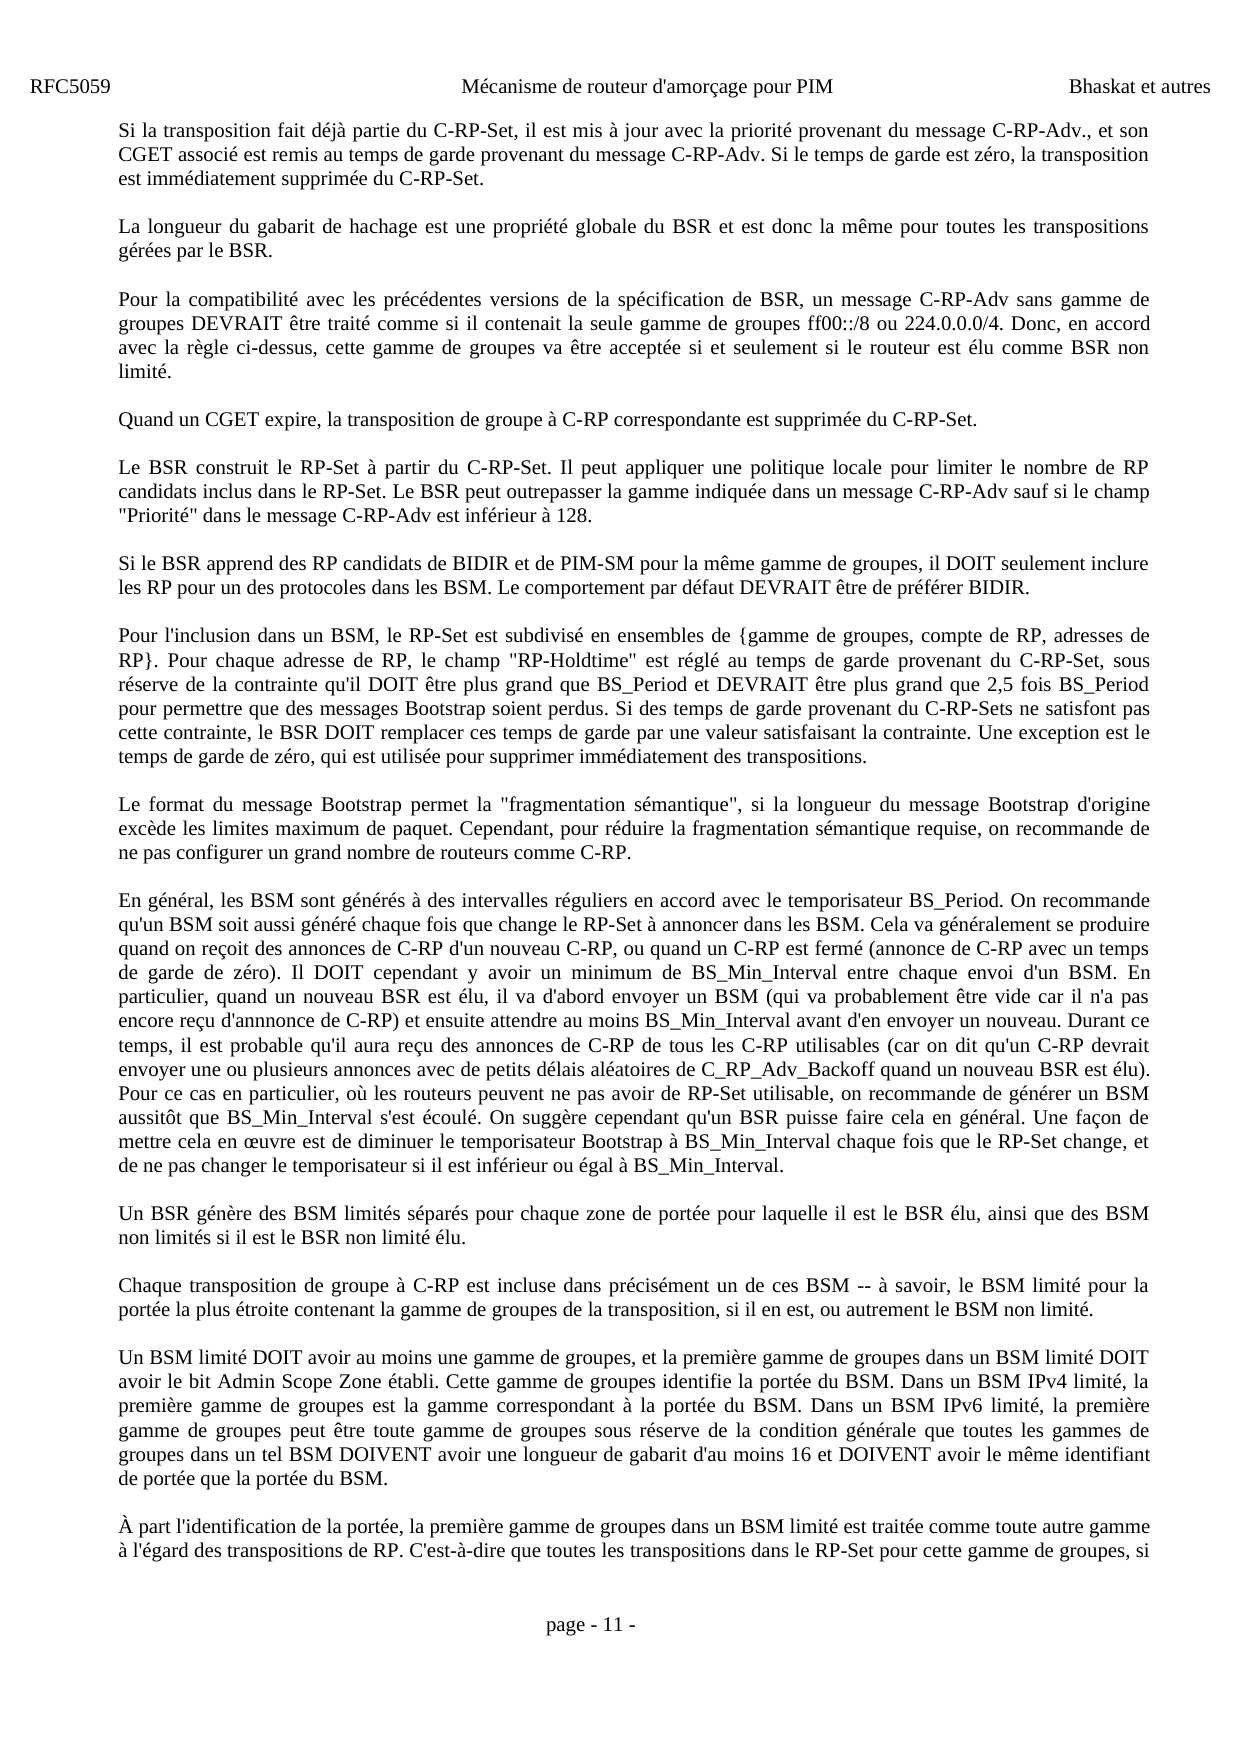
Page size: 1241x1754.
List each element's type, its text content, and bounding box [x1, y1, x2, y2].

text La longueur du gabarit de hachage est une propriété globale du BSR et est donc la même pour toutes les transpositions gérées par le BSR. [118, 214, 1152, 262]
text Un BSM limité DOIT avoir au moins une gamme de groupes, et la première gamme de groupes dans un BSM limité DOIT avoir le bit Admin Scope Zone établi. Cette gamme de groupes identifie la portée du BSM. Dans un BSM IPv4 limité, la première gamme de groupes est la gamme correspondant à la portée du BSM. Dans un BSM IPv6 limité, la première gamme de groupes peut être toute gamme de groupes sous réserve de la condition générale que toutes les gammes de groupes dans un tel BSM DOIVENT avoir une longueur de gabarit d'au moins 16 et DOIVENT avoir le même identifiant de portée que la portée du BSM. [118, 1345, 1152, 1490]
text Quand un CGET expire, la transposition de groupe à C-RP correspondante est supprimée du C-RP-Set. [118, 407, 1152, 431]
text Le format du message Bootstrap permet la "fragmentation sémantique", si la longueur du message Bootstrap d'origine excède les limites maximum de paquet. Cependant, pour réduire la fragmentation sémantique requise, on recommande de ne pas configurer un grand nombre de routeurs comme C-RP. [118, 792, 1152, 864]
text Si la transposition fait déjà partie du C-RP-Set, il est mis à jour avec la priorité provenant du message C-RP-Adv., et son CGET associé est remis au temps de garde provenant du message C-RP-Adv. Si le temps de garde est zéro, la transposition est immédiatement supprimée du C-RP-Set. [118, 118, 1152, 190]
text Le BSR construit le RP-Set à partir du C-RP-Set. Il peut appliquer une politique locale pour limiter le nombre de RP candidats inclus dans le RP-Set. Le BSR peut outrepasser la gamme indiquée dans un message C-RP-Adv sauf si le champ "Priorité" dans le message C-RP-Adv est inférieur à 128. [118, 455, 1152, 527]
text Pour l'inclusion dans un BSM, le RP-Set est subdivisé en ensembles de {gamme de groupes, compte de RP, adresses de RP}. Pour chaque adresse de RP, le champ "RP-Holdtime" est réglé au temps de garde provenant du C-RP-Set, sous réserve de la contrainte qu'il DOIT être plus grand que BS_Period et DEVRAIT être plus grand que 2,5 fois BS_Period pour permettre que des messages Bootstrap soient perdus. Si des temps de garde provenant du C-RP-Sets ne satisfont pas cette contrainte, le BSR DOIT remplacer ces temps de garde par une valeur satisfaisant la contrainte. Une exception est le temps de garde de zéro, qui est utilisée pour supprimer immédiatement des transpositions. [118, 623, 1152, 768]
text Pour la compatibilité avec les précédentes versions de la spécification de BSR, un message C-RP-Adv sans gamme de groupes DEVRAIT être traité comme si il contenait la seule gamme de groupes ff00::/8 ou 224.0.0.0/4. Donc, en accord avec la règle ci-dessus, cette gamme de groupes va être acceptée si et seulement si le routeur est élu comme BSR non limité. [118, 287, 1152, 383]
text En général, les BSM sont générés à des intervalles réguliers en accord avec le temporisateur BS_Period. On recommande qu'un BSM soit aussi généré chaque fois que change le RP-Set à annoncer dans les BSM. Cela va généralement se produire quand on reçoit des annonces de C-RP d'un nouveau C-RP, ou quand un C-RP est fermé (annonce de C-RP avec un temps de garde de zéro). Il DOIT cependant y avoir un minimum de BS_Min_Interval entre chaque envoi d'un BSM. En particulier, quand un nouveau BSR est élu, il va d'abord envoyer un BSM (qui va probablement être vide car il n'a pas encore reçu d'annnonce de C-RP) et ensuite attendre au moins BS_Min_Interval avant d'en envoyer un nouveau. Durant ce temps, il est probable qu'il aura reçu des annonces de C-RP de tous les C-RP utilisables (car on dit qu'un C-RP devrait envoyer une ou plusieurs annonces avec de petits délais aléatoires de C_RP_Adv_Backoff quand un nouveau BSR est élu). Pour ce cas en particulier, où les routeurs peuvent ne pas avoir de RP-Set utilisable, on recommande de générer un BSM aussitôt que BS_Min_Interval s'est écoulé. On suggère cependant qu'un BSR puisse faire cela en général. Une façon de mettre cela en œuvre est de diminuer le temporisateur Bootstrap à BS_Min_Interval chaque fois que le RP-Set change, et de ne pas changer le temporisateur si il est inférieur ou égal à BS_Min_Interval. [118, 888, 1152, 1177]
text Un BSR génère des BSM limités séparés pour chaque zone de portée pour laquelle il est le BSR élu, ainsi que des BSM non limités si il est le BSR non limité élu. [118, 1201, 1152, 1249]
text Si le BSR apprend des RP candidats de BIDIR et de PIM-SM pour la même gamme de groupes, il DOIT seulement inclure les RP pour un des protocoles dans les BSM. Le comportement par défaut DEVRAIT être de préférer BIDIR. [118, 551, 1152, 599]
text À part l'identification de la portée, la première gamme de groupes dans un BSM limité est traitée comme toute autre gamme à l'égard des transpositions de RP. C'est-à-dire que toutes les transpositions dans le RP-Set pour cette gamme de groupes, si [118, 1514, 1152, 1562]
text Chaque transposition de groupe à C-RP est incluse dans précisément un de ces BSM -- à savoir, le BSM limité pour la portée la plus étroite contenant la gamme de groupes de la transposition, si il en est, ou autrement le BSM non limité. [118, 1273, 1152, 1321]
